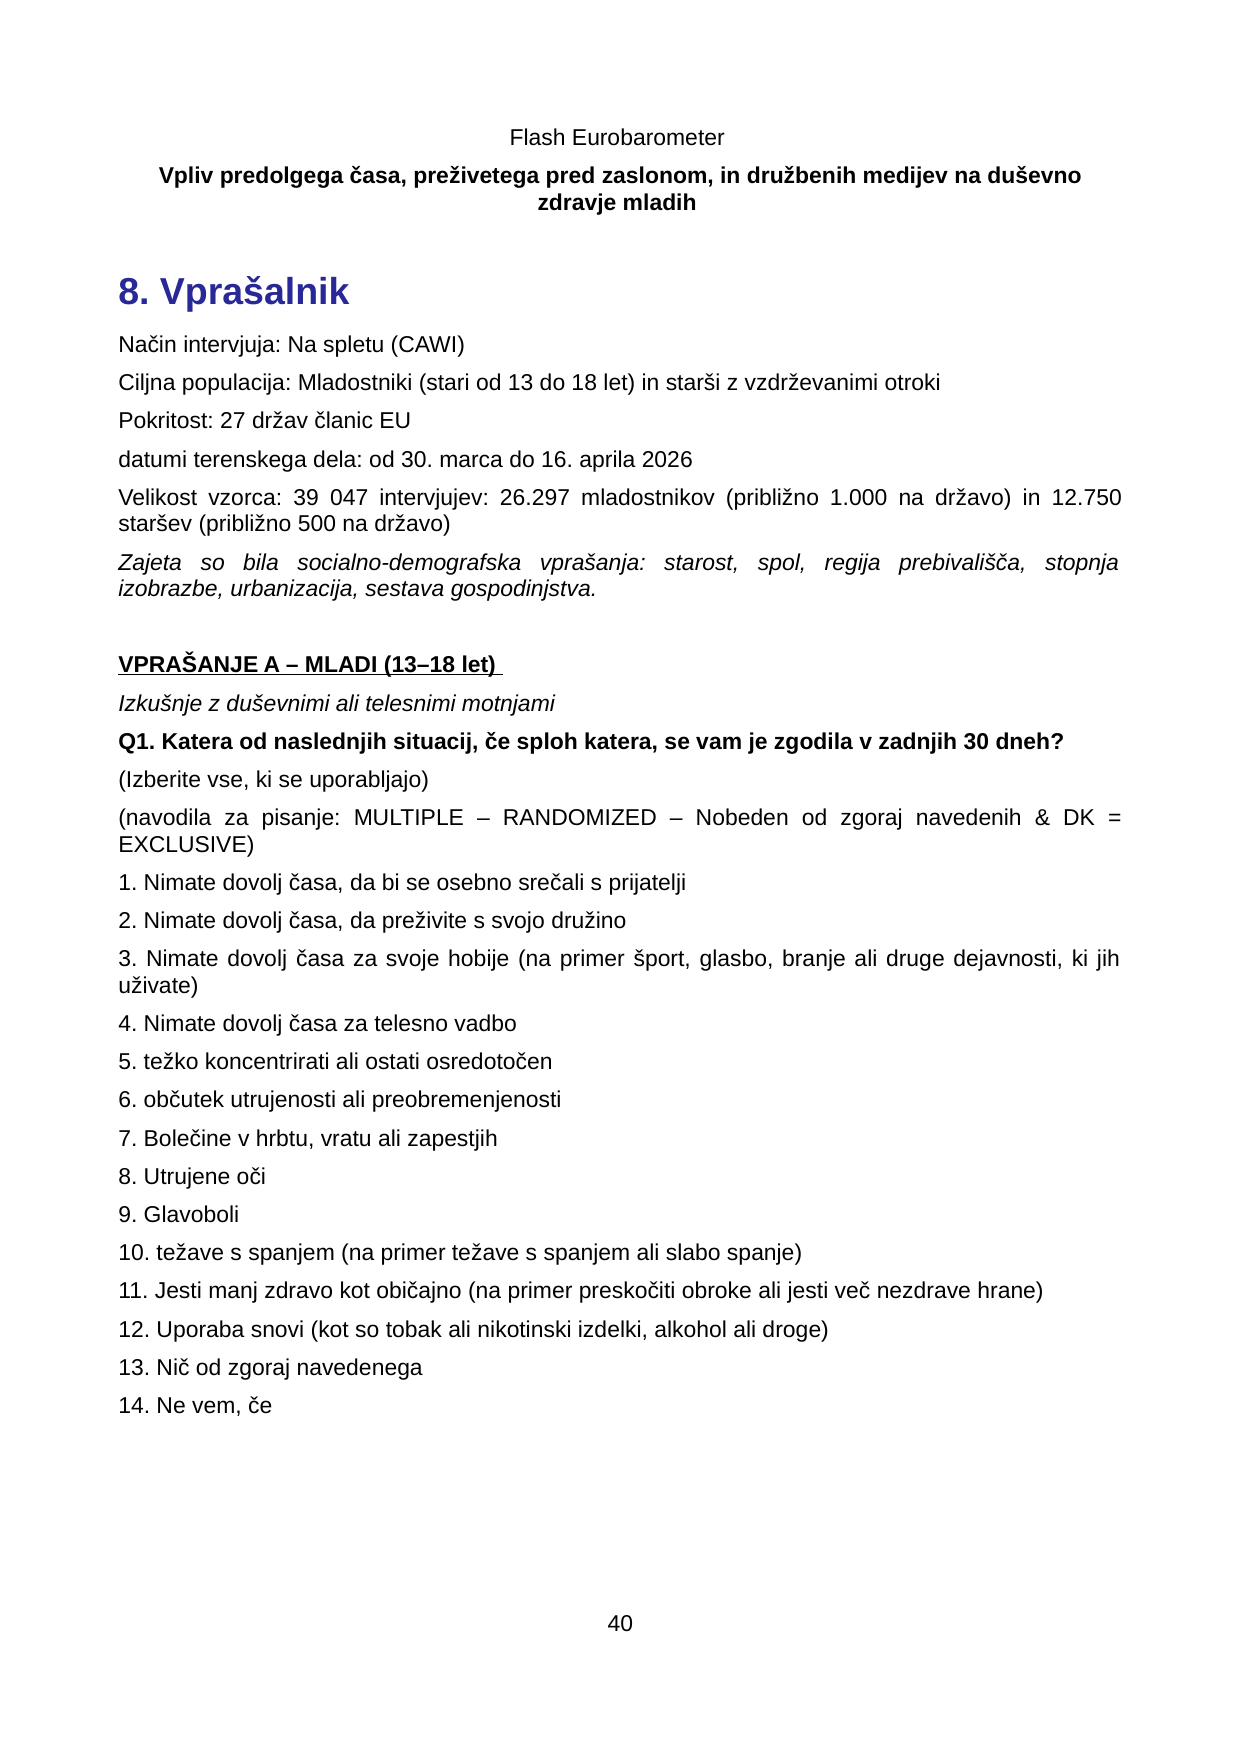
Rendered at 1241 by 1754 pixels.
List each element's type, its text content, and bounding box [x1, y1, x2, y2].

subtitle 8. Vprašalnik [118, 269, 1122, 313]
text Pokritost: 27 držav članic EU [118, 407, 1122, 434]
text (navodila za pisanje: MULTIPLE – RANDOMIZED – Nobeden od zgoraj navedenih & DK = EXCLUSIVE) [118, 804, 1122, 857]
text Način intervjuja: Na spletu (CAWI) [118, 331, 1122, 357]
text 4. Nimate dovolj časa za telesno vadbo [118, 1010, 1122, 1036]
text (Izberite vse, ki se uporabljajo) [118, 766, 1122, 792]
text 3. Nimate dovolj časa za svoje hobije (na primer šport, glasbo, branje ali druge dejavnosti, ki jih uživate) [118, 945, 1122, 998]
text 13. Nič od zgoraj navedenega [118, 1354, 1122, 1380]
text 10. težave s spanjem (na primer težave s spanjem ali slabo spanje) [118, 1239, 1122, 1266]
text 8. Utrujene oči [118, 1163, 1122, 1189]
text VPRAŠANJE A – MLADI (13–18 let) [118, 651, 1122, 678]
text 7. Bolečine v hrbtu, vratu ali zapestjih [118, 1124, 1122, 1151]
text Izkušnje z duševnimi ali telesnimi motnjami [118, 689, 1122, 716]
text 11. Jesti manj zdravo kot običajno (na primer preskočiti obroke ali jesti več nezdrave hrane) [118, 1277, 1122, 1304]
text Q1. Katera od naslednjih situacij, če sploh katera, se vam je zgodila v zadnjih 30 dneh? [118, 728, 1122, 754]
text 12. Uporaba snovi (kot so tobak ali nikotinski izdelki, alkohol ali droge) [118, 1316, 1122, 1342]
text 6. občutek utrujenosti ali preobremenjenosti [118, 1086, 1122, 1113]
text 9. Glavoboli [118, 1201, 1122, 1227]
text 2. Nimate dovolj časa, da preživite s svojo družino [118, 907, 1122, 933]
text Ciljna populacija: Mladostniki (stari od 13 do 18 let) in starši z vzdrževanimi otroki [118, 369, 1122, 396]
text 5. težko koncentrirati ali ostati osredotočen [118, 1048, 1122, 1074]
text Velikost vzorca: 39 047 intervjujev: 26.297 mladostnikov (približno 1.000 na državo) in 12.750 staršev (približno 500 na državo) [118, 484, 1122, 537]
text datumi terenskega dela: od 30. marca do 16. aprila 2026 [118, 446, 1122, 472]
text 1. Nimate dovolj časa, da bi se osebno srečali s prijatelji [118, 869, 1122, 895]
text 14. Ne vem, če [118, 1392, 1122, 1418]
text Zajeta so bila socialno-demografska vprašanja: starost, spol, regija prebivališča, stopnja izobrazbe, urbanizacija, sestava gospodinjstva. [118, 548, 1122, 601]
